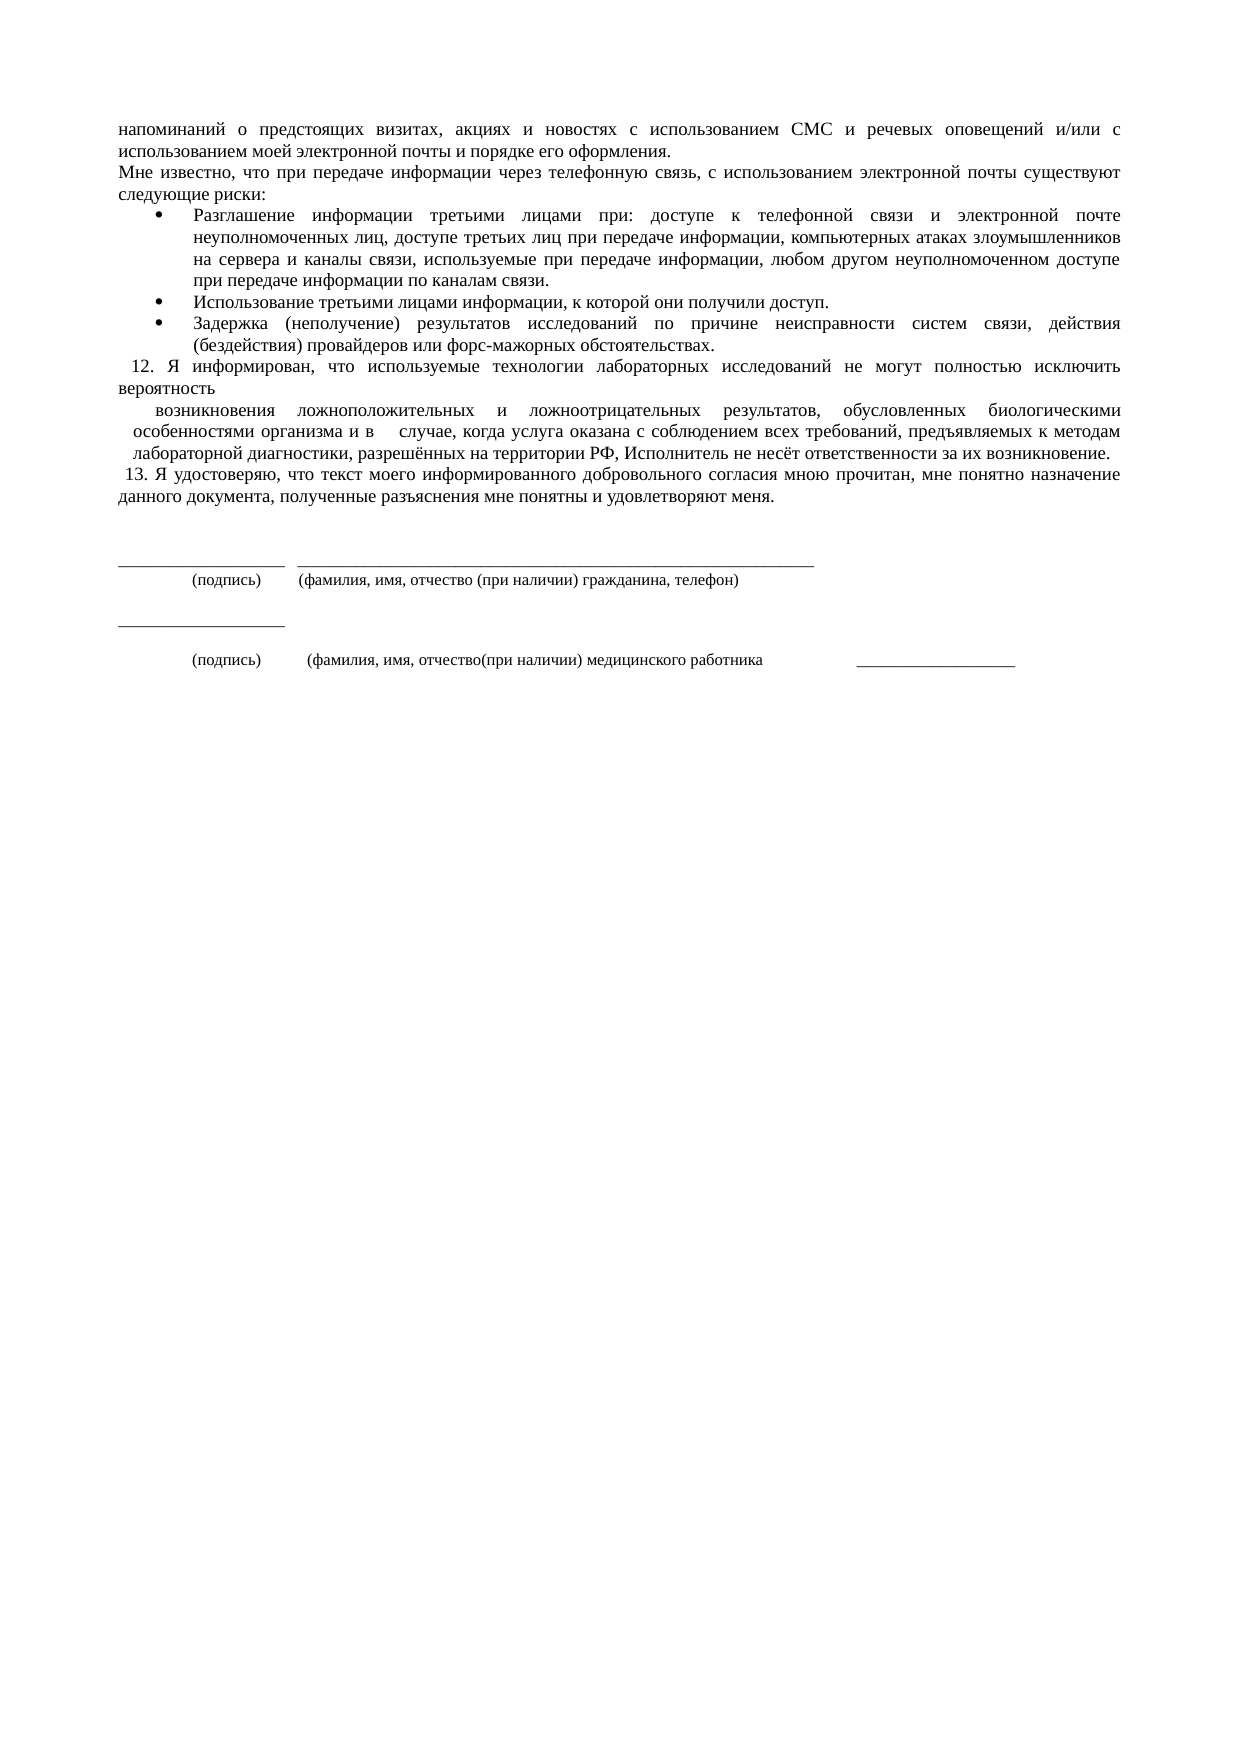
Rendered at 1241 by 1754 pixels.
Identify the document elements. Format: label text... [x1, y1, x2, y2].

text 13. Я удостоверяю, что текст моего информированного добровольного согласия мною прочитан, мне понятно назначение данного документа, полученные разъяснения мне понятны и удовлетворяют меня. [118, 463, 1122, 506]
text ____________________ [118, 610, 1122, 629]
text напоминаний о предстоящих визитах, акциях и новостях с использованием СМС и речевых оповещений и/или с использованием моей электронной почты и порядке его оформления. [118, 118, 1122, 161]
text 12. Я информирован, что используемые технологии лабораторных исследований не могут полностью исключить вероятность [118, 355, 1122, 398]
text Мне известно, что при передаче информации через телефонную связь, с использованием электронной почты существуют следующие риски: [118, 161, 1122, 204]
text (подпись) (фамилия, имя, отчество (при наличии) гражданина, телефон) [118, 569, 1122, 589]
text (подпись) (фамилия, имя, отчество(при наличии) медицинского работника ___________________ [118, 650, 1122, 669]
text ____________________ ______________________________________________________________ [118, 549, 1122, 568]
text возникновения ложноположительных и ложноотрицательных результатов, обусловленных биологическими особенностями организма и в случае, когда услуга оказана с соблюдением всех требований, предъявляемых к методам лабораторной диагностики, разрешённых на территории РФ, Исполнитель не несёт ответственности за их возникновение. [133, 398, 1122, 463]
list Использование третьими лицами информации, к которой они получили доступ. [156, 291, 1122, 312]
list Разглашение информации третьими лицами при: доступе к телефонной связи и электронной почте неуполномоченных лиц, доступе третьих лиц при передаче информации, компьютерных атаках злоумышленников на сервера и каналы связи, используемые при передаче информации, любом другом неуполномоченном доступе при передаче информации по каналам связи. [156, 204, 1122, 291]
list Задержка (неполучение) результатов исследований по причине неисправности систем связи, действия (бездействия) провайдеров или форс-мажорных обстоятельствах. [156, 312, 1122, 355]
